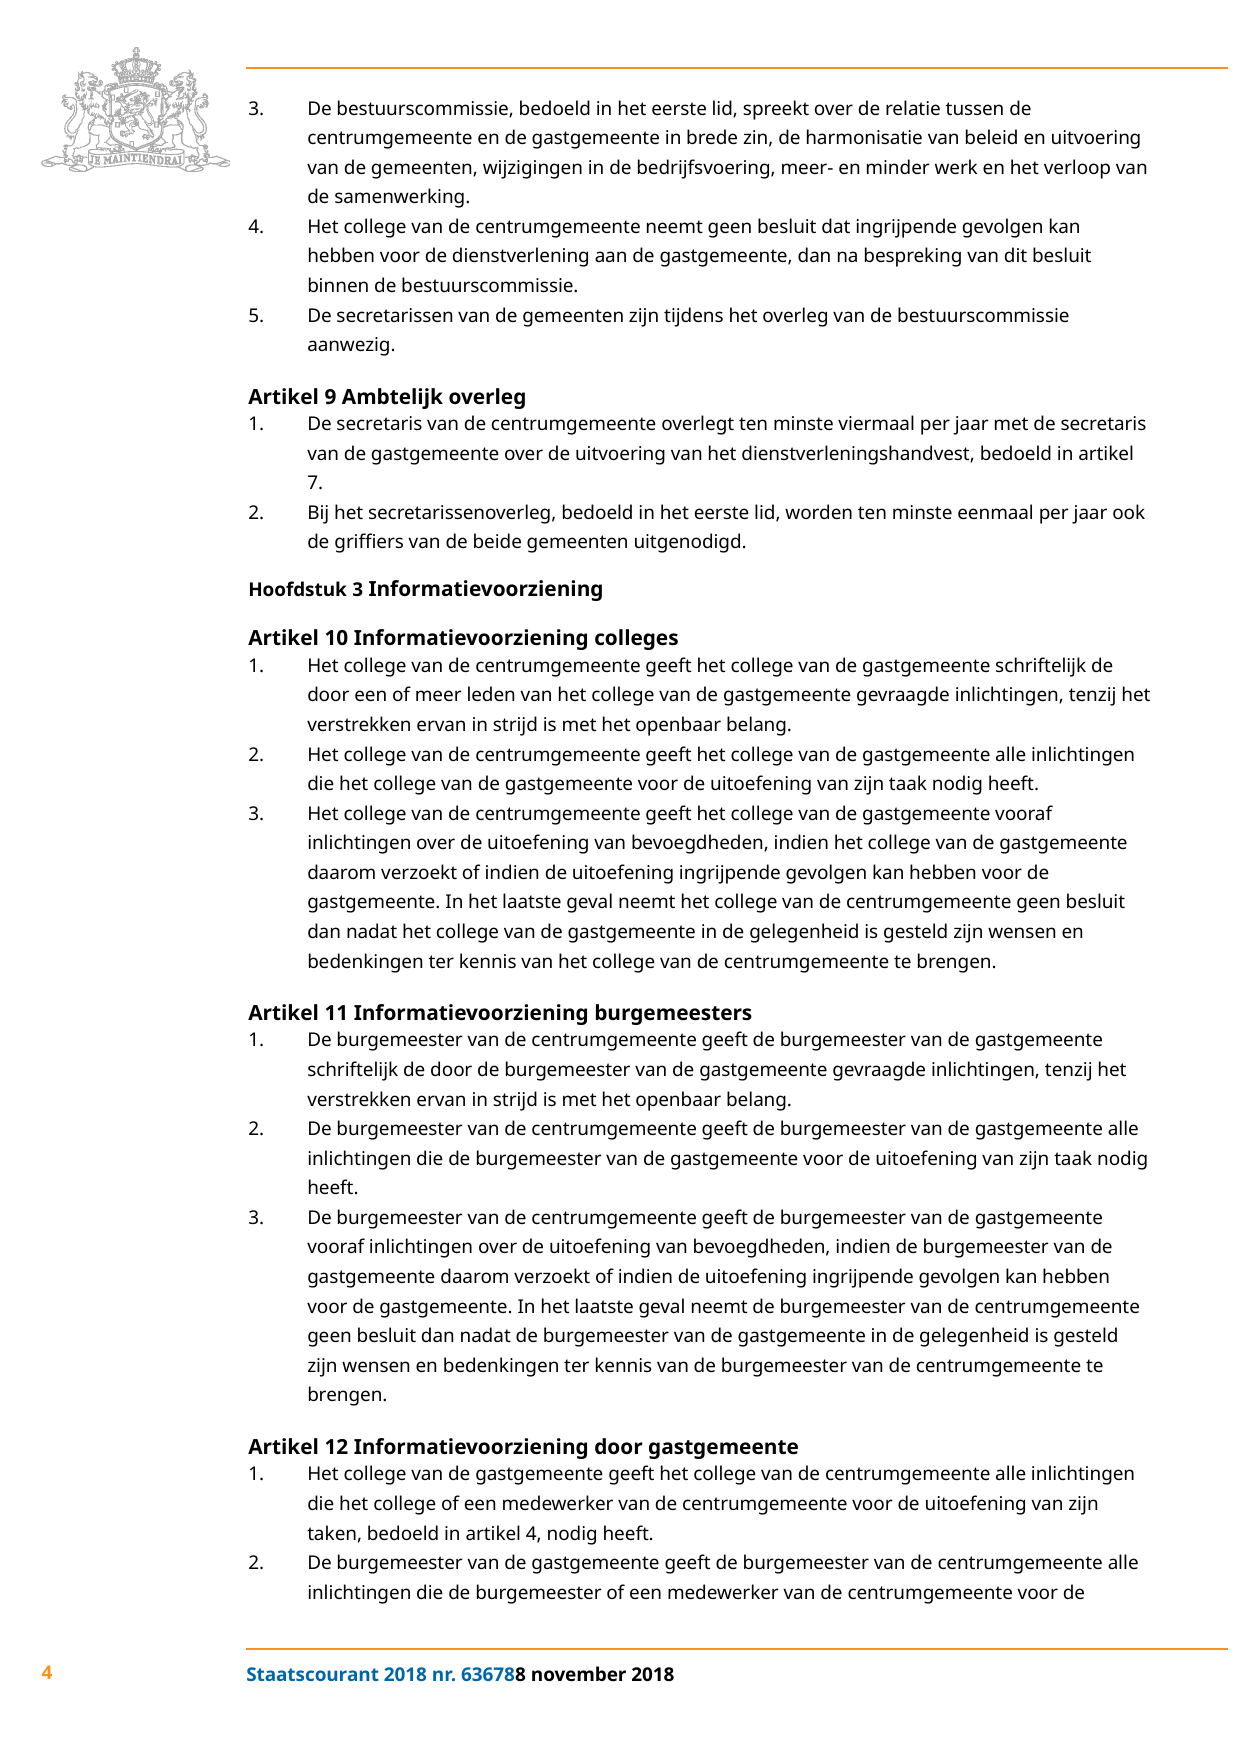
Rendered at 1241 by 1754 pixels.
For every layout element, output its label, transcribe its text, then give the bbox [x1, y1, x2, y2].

list De burgemeester van de centrumgemeente geeft de burgemeester van de gastgemeente vooraf inlichtingen over de uitoefening van bevoegdheden, indien de burgemeester van de gastgemeente daarom verzoekt of indien de uitoefening ingrijpende gevolgen kan hebben voor de gastgemeente. In het laatste geval neemt de burgemeester van de centrumgemeente geen besluit dan nadat de burgemeester van de gastgemeente in de gelegenheid is gesteld zijn wensen en bedenkingen ter kennis van de burgemeester van de centrumgemeente te brengen. [248, 1204, 1152, 1407]
list De burgemeester van de gastgemeente geeft de burgemeester van de centrumgemeente alle inlichtingen die de burgemeester of een medewerker van de centrumgemeente voor de [248, 1549, 1152, 1604]
list Het college van de gastgemeente geeft het college van de centrumgemeente alle inlichtingen die het college of een medewerker van de centrumgemeente voor de uitoefening van zijn taken, bedoeld in artikel 4, nodig heeft. [248, 1461, 1152, 1545]
list De secretarissen van de gemeenten zijn tijdens het overleg van de bestuurscommissie aanwezig. [248, 302, 1152, 357]
list Bij het secretarissenoverleg, bedoeld in het eerste lid, worden ten minste eenmaal per jaar ook de griffiers van de beide gemeenten uitgenodigd. [248, 499, 1152, 554]
text Artikel 12 Informatievoorziening door gastgemeente [248, 1432, 1152, 1461]
list Het college van de centrumgemeente geeft het college van de gastgemeente alle inlichtingen die het college van de gastgemeente voor de uitoefening van zijn taak nodig heeft. [248, 741, 1152, 796]
list De burgemeester van de centrumgemeente geeft de burgemeester van de gastgemeente alle inlichtingen die de burgemeester van de gastgemeente voor de uitoefening van zijn taak nodig heeft. [248, 1115, 1152, 1200]
text Artikel 10 Informatievoorziening colleges [248, 623, 1152, 652]
list De burgemeester van de centrumgemeente geeft de burgemeester van de gastgemeente schriftelijk de door de burgemeester van de gastgemeente gevraagde inlichtingen, tenzij het verstrekken ervan in strijd is met het openbaar belang. [248, 1027, 1152, 1112]
list Het college van de centrumgemeente geeft het college van de gastgemeente vooraf inlichtingen over de uitoefening van bevoegdheden, indien het college van de gastgemeente daarom verzoekt of indien de uitoefening ingrijpende gevolgen kan hebben voor de gastgemeente. In het laatste geval neemt het college van de centrumgemeente geen besluit dan nadat het college van de gastgemeente in de gelegenheid is gesteld zijn wensen en bedenkingen ter kennis van het college van de centrumgemeente te brengen. [248, 800, 1152, 973]
list Het college van de centrumgemeente geeft het college van de gastgemeente schriftelijk de door een of meer leden van het college van de gastgemeente gevraagde inlichtingen, tenzij het verstrekken ervan in strijd is met het openbaar belang. [248, 652, 1152, 737]
list De bestuurscommissie, bedoeld in het eerste lid, spreekt over de relatie tussen de centrumgemeente en de gastgemeente in brede zin, de harmonisatie van beleid en uitvoering van de gemeenten, wijzigingen in de bedrijfsvoering, meer- en minder werk en het verloop van de samenwerking. [248, 95, 1152, 209]
text Artikel 9 Ambtelijk overleg [248, 382, 1152, 410]
picture [41, 47, 231, 172]
list De secretaris van de centrumgemeente overlegt ten minste viermaal per jaar met de secretaris van de gastgemeente over de uitvoering van het dienstverleningshandvest, bedoeld in artikel 7. [248, 410, 1152, 495]
text Hoofdstuk 3 Informatievoorziening [248, 574, 1152, 603]
list Het college van de centrumgemeente neemt geen besluit dat ingrijpende gevolgen kan hebben voor de dienstverlening aan de gastgemeente, dan na bespreking van dit besluit binnen de bestuurscommissie. [248, 213, 1152, 298]
text Artikel 11 Informatievoorziening burgemeesters [248, 998, 1152, 1027]
